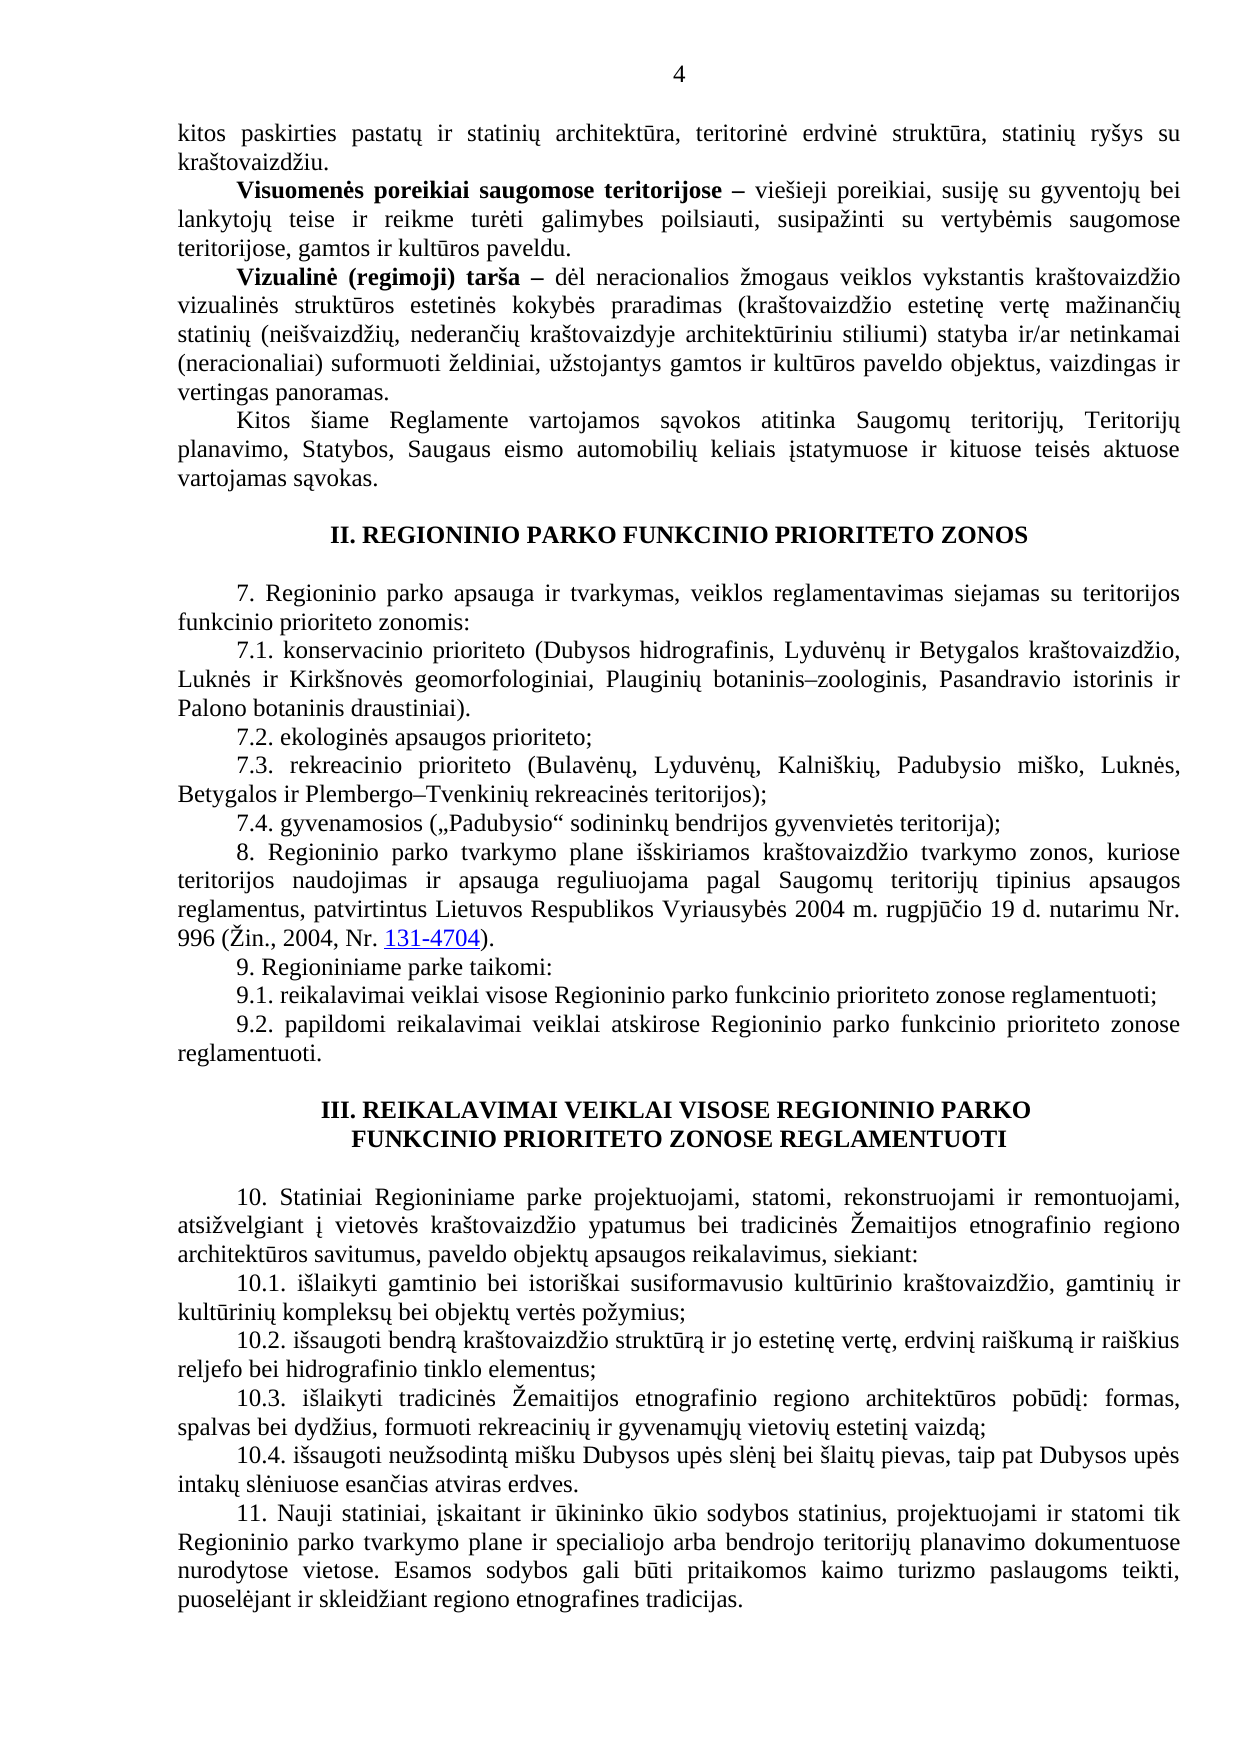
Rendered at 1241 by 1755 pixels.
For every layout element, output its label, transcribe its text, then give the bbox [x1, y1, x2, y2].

text 10.3. išlaikyti tradicinės Žemaitijos etnografinio regiono architektūros pobūdį: formas, spalvas bei dydžius, formuoti rekreacinių ir gyvenamųjų vietovių estetinį vaizdą; [177, 1383, 1181, 1441]
text 7.2. ekologinės apsaugos prioriteto; [177, 722, 1181, 751]
text 9.1. reikalavimai veiklai visose Regioninio parko funkcinio prioriteto zonose reglamentuoti; [177, 981, 1181, 1009]
text 7.4. gyvenamosios („Padubysio“ sodininkų bendrijos gyvenvietės teritorija); [177, 808, 1181, 837]
text 9.2. papildomi reikalavimai veiklai atskirose Regioninio parko funkcinio prioriteto zonose reglamentuoti. [177, 1009, 1181, 1067]
text 7.1. konservacinio prioriteto (Dubysos hidrografinis, Lyduvėnų ir Betygalos kraštovaizdžio, Luknės ir Kirkšnovės geomorfologiniai, Plauginių botaninis–zoologinis, Pasandravio istorinis ir Palono botaninis draustiniai). [177, 636, 1181, 722]
text III. REIKALAVIMAI VEIKLAI VISOSE REGIONINIO PARKO FUNKCINIO PRIORITETO ZONOSE REGLAMENTUOTI [177, 1096, 1181, 1153]
text 11. Nauji statiniai, įskaitant ir ūkininko ūkio sodybos statinius, projektuojami ir statomi tik Regioninio parko tvarkymo plane ir specialiojo arba bendrojo teritorijų planavimo dokumentuose nurodytose vietose. Esamos sodybos gali būti pritaikomos kaimo turizmo paslaugoms teikti, puoselėjant ir skleidžiant regiono etnografines tradicijas. [177, 1498, 1181, 1613]
text 9. Regioniniame parke taikomi: [177, 952, 1181, 981]
text 10.4. išsaugoti neužsodintą mišku Dubysos upės slėnį bei šlaitų pievas, taip pat Dubysos upės intakų slėniuose esančias atviras erdves. [177, 1441, 1181, 1498]
text Kitos šiame Reglamente vartojamos sąvokos atitinka Saugomų teritorijų, Teritorijų planavimo, Statybos, Saugaus eismo automobilių keliais įstatymuose ir kituose teisės aktuose vartojamas sąvokas. [177, 406, 1181, 492]
text Visuomenės poreikiai saugomose teritorijose – viešieji poreikiai, susiję su gyventojų bei lankytojų teise ir reikme turėti galimybes poilsiauti, susipažinti su vertybėmis saugomose teritorijose, gamtos ir kultūros paveldu. [177, 176, 1181, 262]
text Vizualinė (regimoji) tarša – dėl neracionalios žmogaus veiklos vykstantis kraštovaizdžio vizualinės struktūros estetinės kokybės praradimas (kraštovaizdžio estetinę vertę mažinančių statinių (neišvaizdžių, nederančių kraštovaizdyje architektūriniu stiliumi) statyba ir/ar netinkamai (neracionaliai) suformuoti želdiniai, užstojantys gamtos ir kultūros paveldo objektus, vaizdingas ir vertingas panoramas. [177, 262, 1181, 406]
text II. REGIONINIO PARKO FUNKCINIO PRIORITETO ZONOS [177, 521, 1181, 549]
text 10.1. išlaikyti gamtinio bei istoriškai susiformavusio kultūrinio kraštovaizdžio, gamtinių ir kultūrinių kompleksų bei objektų vertės požymius; [177, 1268, 1181, 1326]
text 10.2. išsaugoti bendrą kraštovaizdžio struktūrą ir jo estetinę vertę, erdvinį raiškumą ir raiškius reljefo bei hidrografinio tinklo elementus; [177, 1326, 1181, 1383]
text 8. Regioninio parko tvarkymo plane išskiriamos kraštovaizdžio tvarkymo zonos, kuriose teritorijos naudojimas ir apsauga reguliuojama pagal Saugomų teritorijų tipinius apsaugos reglamentus, patvirtintus Lietuvos Respublikos Vyriausybės 2004 m. rugpjūčio 19 d. nutarimu Nr. 996 (Žin., 2004, Nr. 131-4704). [177, 837, 1181, 952]
text kitos paskirties pastatų ir statinių architektūra, teritorinė erdvinė struktūra, statinių ryšys su kraštovaizdžiu. [177, 118, 1181, 176]
text 10. Statiniai Regioniniame parke projektuojami, statomi, rekonstruojami ir remontuojami, atsižvelgiant į vietovės kraštovaizdžio ypatumus bei tradicinės Žemaitijos etnografinio regiono architektūros savitumus, paveldo objektų apsaugos reikalavimus, siekiant: [177, 1182, 1181, 1268]
text 7. Regioninio parko apsauga ir tvarkymas, veiklos reglamentavimas siejamas su teritorijos funkcinio prioriteto zonomis: [177, 578, 1181, 636]
text 7.3. rekreacinio prioriteto (Bulavėnų, Lyduvėnų, Kalniškių, Padubysio miško, Luknės, Betygalos ir Plembergo–Tvenkinių rekreacinės teritorijos); [177, 751, 1181, 808]
